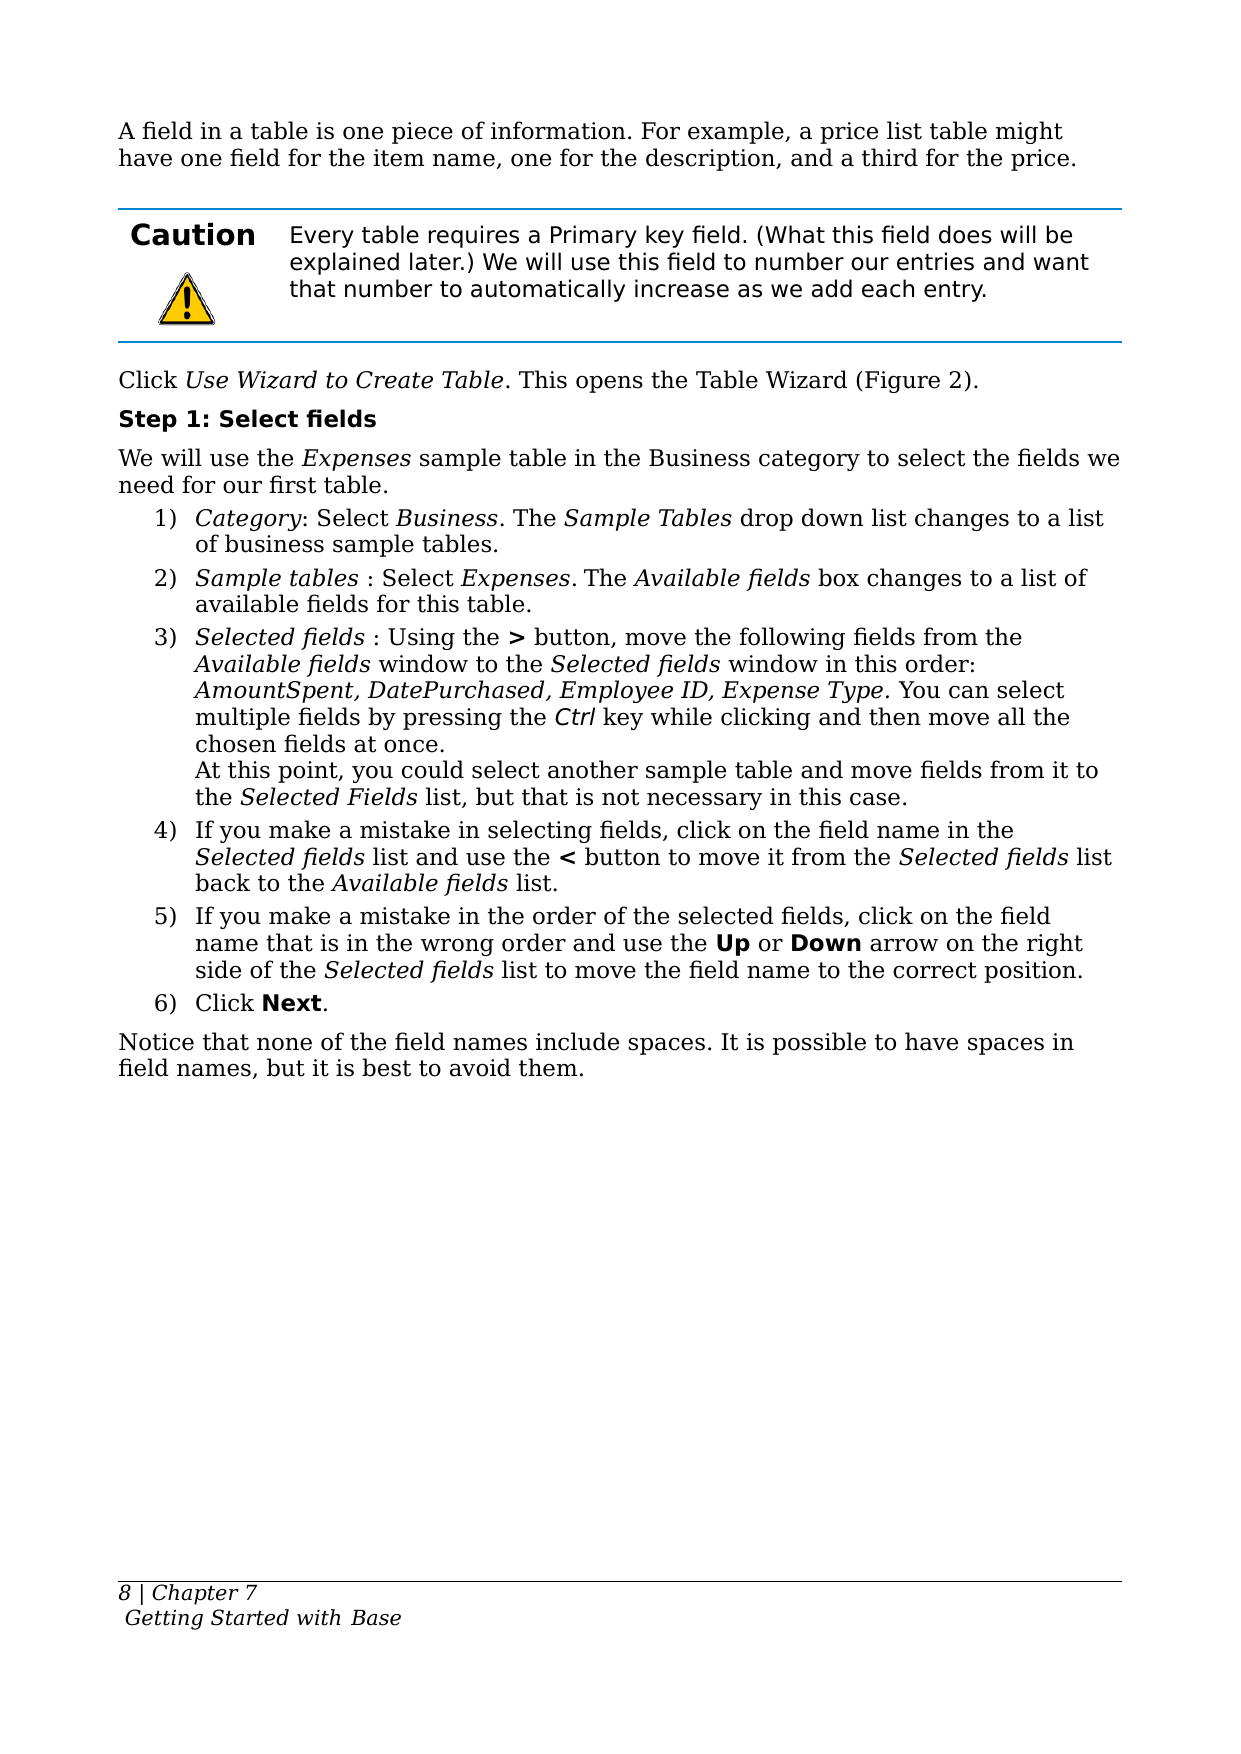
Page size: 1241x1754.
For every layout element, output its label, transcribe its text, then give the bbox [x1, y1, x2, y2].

text Step 1: Select fields [118, 406, 1122, 433]
picture [154, 268, 219, 329]
text Notice that none of the field names include spaces. It is possible to have spaces in field names, but it is best to avoid them. [118, 1029, 1122, 1082]
table_header Caution [118, 210, 268, 341]
list If you make a mistake in selecting fields, click on the field name in the Selected fields list and use the < button to move it from the Selected fields list back to the Available fields list. [177, 817, 1122, 897]
list Sample tables : Select Expenses. The Available fields box changes to a list of available fields for this table. [177, 564, 1122, 618]
list We will use the Expenses sample table in the Business category to select the fields we need for our first table. [118, 445, 1122, 498]
text A field in a table is one piece of information. For example, a price list table might have one field for the item name, one for the description, and a third for the price. [118, 118, 1122, 171]
list If you make a mistake in the order of the selected fields, click on the field name that is in the wrong order and use the Up or Down arrow on the right side of the Selected fields list to move the field name to the correct position. [177, 903, 1122, 983]
list Category: Select Business. The Sample Tables drop down list changes to a list of business sample tables. [177, 505, 1122, 558]
table_header Every table requires a Primary key field. (What this field does will be explained later.) We will use this field to number our entries and want that number to automatically increase as we add each entry. [268, 210, 1122, 341]
list Click Next. [177, 990, 1122, 1016]
list Selected fields : Using the > button, move the following fields from the Available fields window to the Selected fields window in this order: AmountSpent, DatePurchased, Employee ID, Expense Type. You can select multiple fields by pressing the Ctrl key while clicking and then move all the chosen fields at once. At this point, you could select another sample table and move fields from it to the Selected Fields list, but that is not necessary in this case. [177, 624, 1122, 811]
text Click Use Wizard to Create Table. This opens the Table Wizard (Figure 2). [118, 367, 1122, 393]
